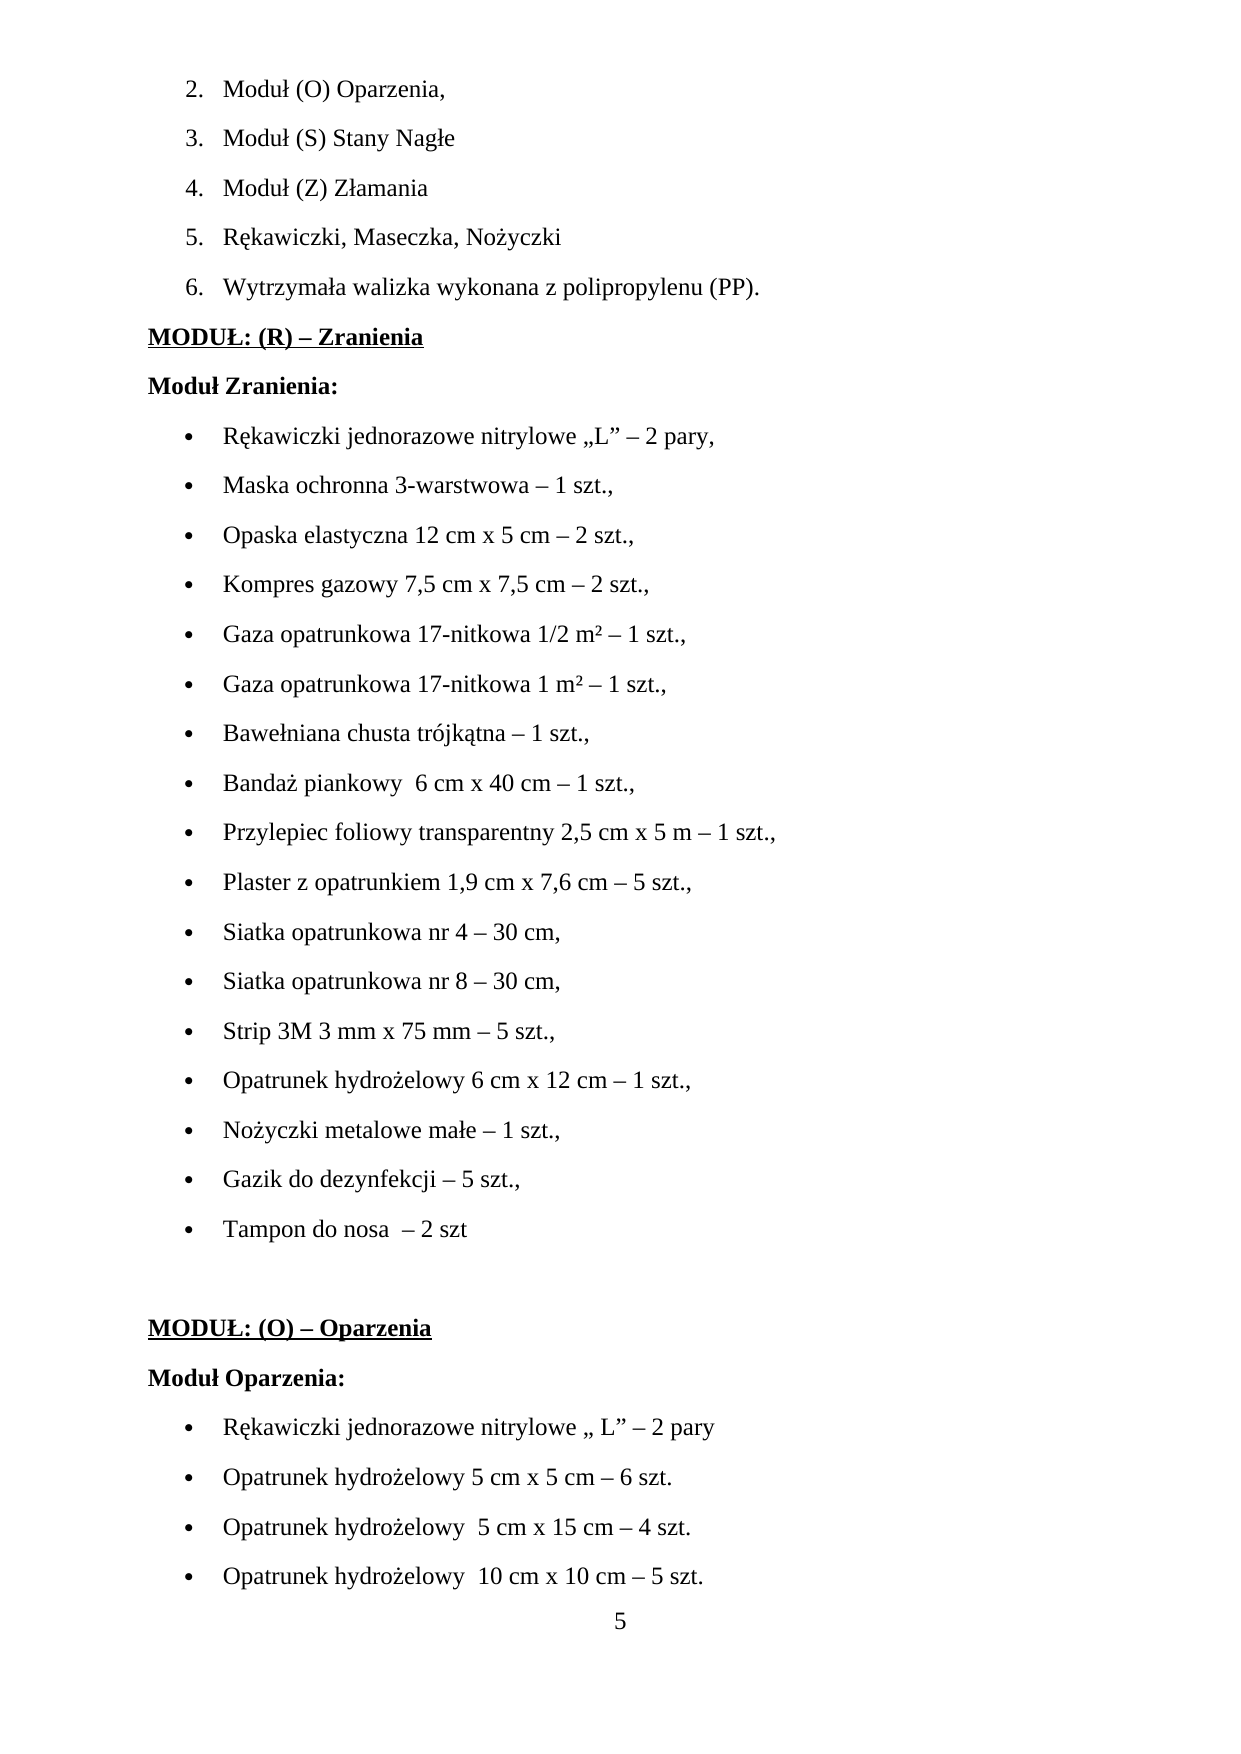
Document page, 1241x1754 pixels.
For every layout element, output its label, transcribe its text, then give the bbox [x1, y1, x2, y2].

list Nożyczki metalowe małe – 1 szt., [185, 1115, 1093, 1144]
list Przylepiec foliowy transparentny 2,5 cm x 5 m – 1 szt., [185, 817, 1093, 846]
list Opatrunek hydrożelowy 6 cm x 12 cm – 1 szt., [185, 1065, 1093, 1094]
list Gazik do dezynfekcji – 5 szt., [185, 1164, 1093, 1193]
text MODUŁ: (R) – Zranienia [148, 322, 1093, 350]
list Opatrunek hydrożelowy 5 cm x 5 cm – 6 szt. [185, 1462, 1093, 1491]
list Bandaż piankowy 6 cm x 40 cm – 1 szt., [185, 768, 1093, 797]
list Gaza opatrunkowa 17-nitkowa 1 m² – 1 szt., [185, 669, 1093, 697]
list Rękawiczki jednorazowe nitrylowe „ L” – 2 pary [185, 1412, 1093, 1441]
list Moduł (S) Stany Nagłe [185, 123, 1093, 152]
list Kompres gazowy 7,5 cm x 7,5 cm – 2 szt., [185, 569, 1093, 598]
list Rękawiczki jednorazowe nitrylowe „L” – 2 pary, [185, 421, 1093, 449]
text MODUŁ: (O) – Oparzenia [148, 1313, 1093, 1342]
list Wytrzymała walizka wykonana z polipropylenu (PP). [185, 272, 1093, 301]
list Opatrunek hydrożelowy 5 cm x 15 cm – 4 szt. [185, 1512, 1093, 1540]
text Moduł Zranienia: [148, 371, 1093, 400]
list Opatrunek hydrożelowy 10 cm x 10 cm – 5 szt. [185, 1561, 1093, 1590]
list Tampon do nosa – 2 szt [185, 1214, 1093, 1243]
list Strip 3M 3 mm x 75 mm – 5 szt., [185, 1016, 1093, 1044]
list Opaska elastyczna 12 cm x 5 cm – 2 szt., [185, 520, 1093, 549]
list Gaza opatrunkowa 17-nitkowa 1/2 m² – 1 szt., [185, 619, 1093, 648]
list Siatka opatrunkowa nr 4 – 30 cm, [185, 917, 1093, 945]
list Moduł (Z) Złamania [185, 173, 1093, 202]
list Bawełniana chusta trójkątna – 1 szt., [185, 718, 1093, 747]
list Rękawiczki, Maseczka, Nożyczki [185, 222, 1093, 251]
text Moduł Oparzenia: [148, 1363, 1093, 1392]
list Moduł (O) Oparzenia, [185, 74, 1093, 102]
list Plaster z opatrunkiem 1,9 cm x 7,6 cm – 5 szt., [185, 867, 1093, 896]
list Maska ochronna 3-warstwowa – 1 szt., [185, 470, 1093, 499]
list Siatka opatrunkowa nr 8 – 30 cm, [185, 966, 1093, 995]
